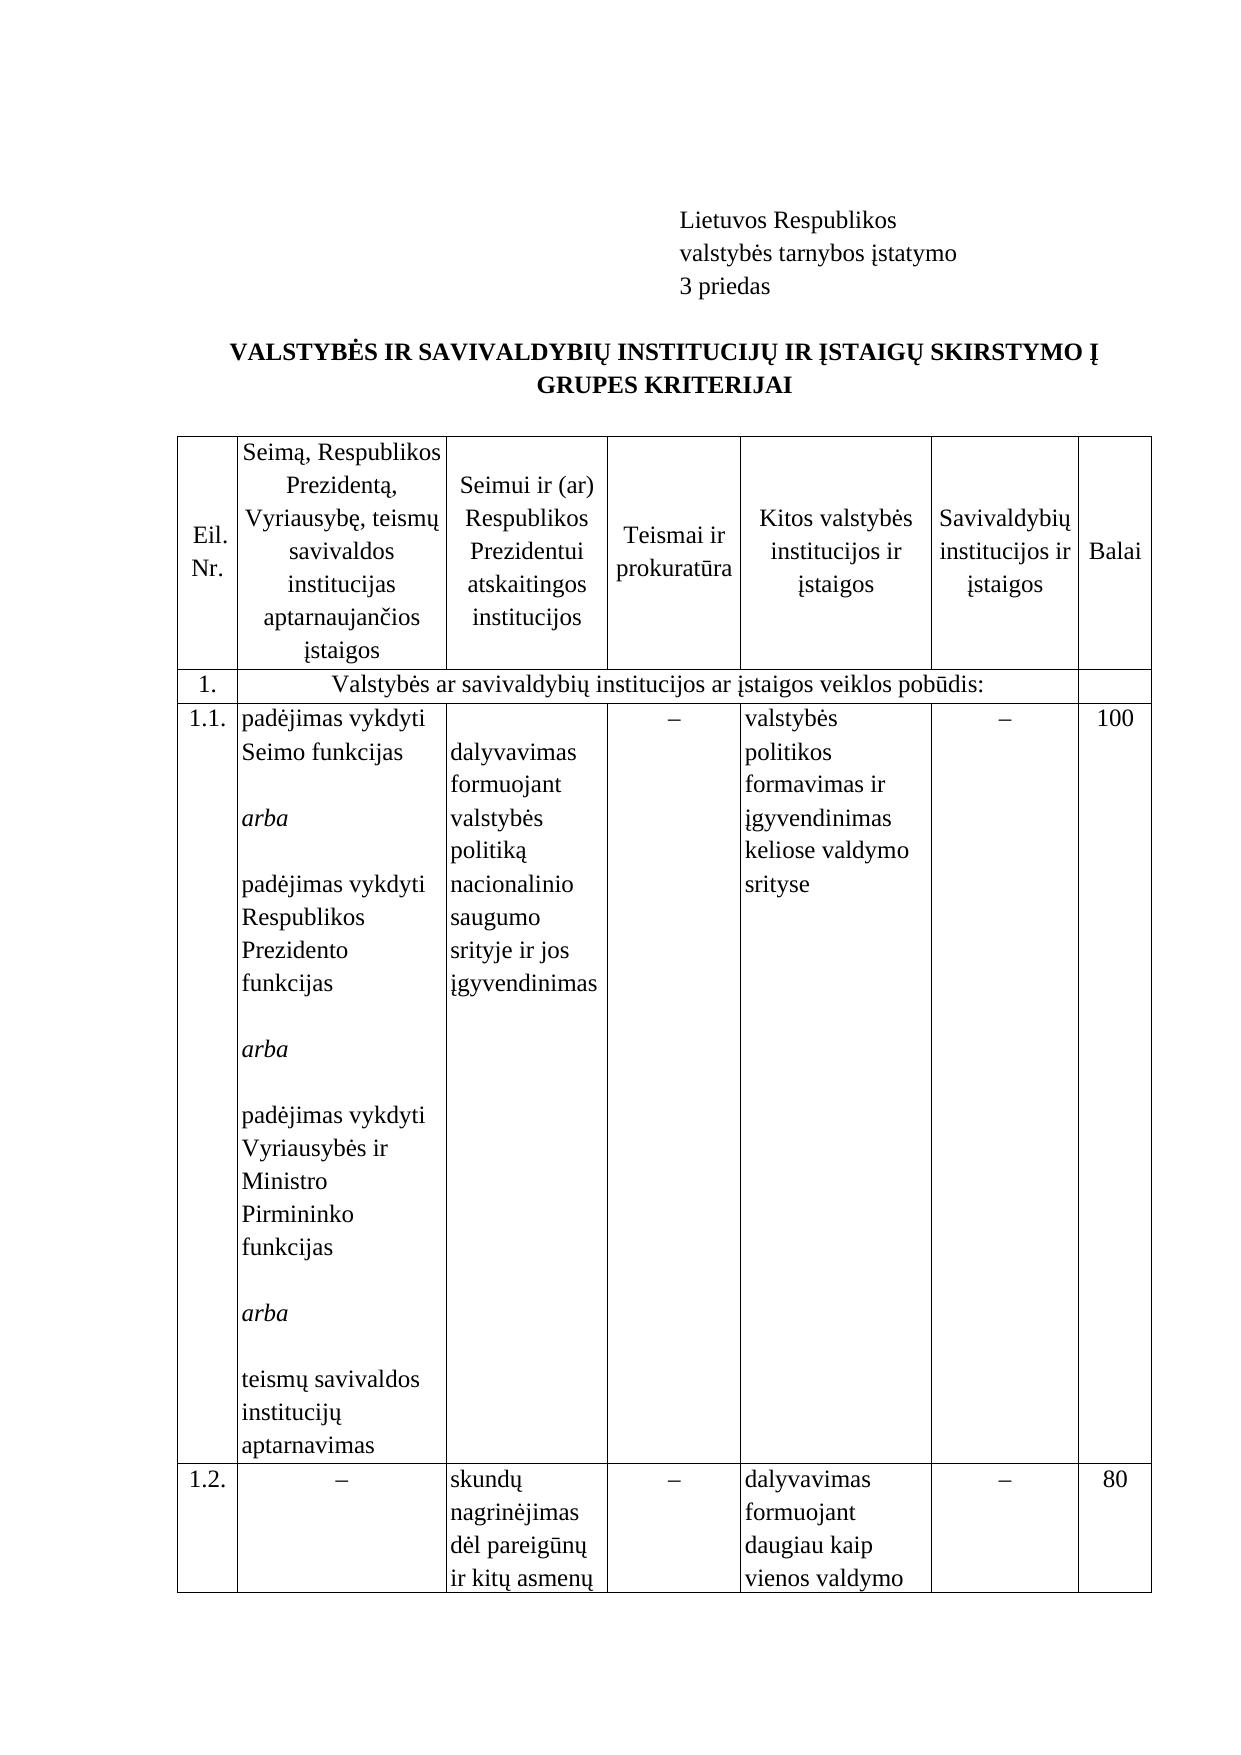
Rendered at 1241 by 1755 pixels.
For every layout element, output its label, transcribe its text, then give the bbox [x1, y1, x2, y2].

table_header Eil. Nr. [178, 437, 237, 668]
table_cell – [932, 704, 1078, 1463]
table_cell 1. [178, 670, 237, 702]
table_header Kitos valstybės institucijos ir įstaigos [741, 437, 931, 668]
table_cell 100 [1079, 704, 1151, 1463]
table_cell 1.1. [178, 704, 237, 1463]
table_cell Valstybės ar savivaldybių institucijos ar įstaigos veiklos pobūdis: [238, 670, 1078, 702]
table_cell 80 [1079, 1464, 1151, 1592]
text VALSTYBĖS IR SAVIVALDYBIŲ INSTITUCIJŲ IR ĮSTAIGŲ SKIRSTYMO Į GRUPES KRITERIJAI [177, 337, 1152, 399]
table_cell valstybės politikos formavimas ir įgyvendinimas keliose valdymo srityse [741, 704, 931, 1463]
text Lietuvos Respublikos [177, 205, 1157, 234]
text valstybės tarnybos įstatymo [177, 238, 1152, 267]
table_cell – [238, 1464, 446, 1592]
table_cell [1079, 670, 1151, 702]
table_header Teismai ir prokuratūra [608, 437, 740, 668]
table_cell dalyvavimas formuojant daugiau kaip vienos valdymo [741, 1464, 931, 1592]
text 3 priedas [177, 271, 1152, 300]
table_cell 1.2. [178, 1464, 237, 1592]
table_cell – [608, 704, 740, 1463]
table_header Balai [1079, 437, 1151, 668]
table_cell padėjimas vykdyti Seimo funkcijas arba padėjimas vykdyti Respublikos Prezidento funkcijas arba padėjimas vykdyti Vyriausybės ir Ministro Pirmininko funkcijas arba teismų savivaldos institucijų aptarnavimas [238, 704, 446, 1463]
table_cell – [608, 1464, 740, 1592]
table_header Seimui ir (ar) Respublikos Prezidentui atskaitingos institucijos [447, 437, 607, 668]
table_cell – [932, 1464, 1078, 1592]
table_header Seimą, Respublikos Prezidentą, Vyriausybę, teismų savivaldos institucijas aptarnaujančios įstaigos [238, 437, 446, 668]
table_cell dalyvavimas formuojant valstybės politiką nacionalinio saugumo srityje ir jos įgyvendinimas [447, 704, 607, 1463]
table_cell skundų nagrinėjimas dėl pareigūnų ir kitų asmenų [447, 1464, 607, 1592]
table_header Savivaldybių institucijos ir įstaigos [932, 437, 1078, 668]
